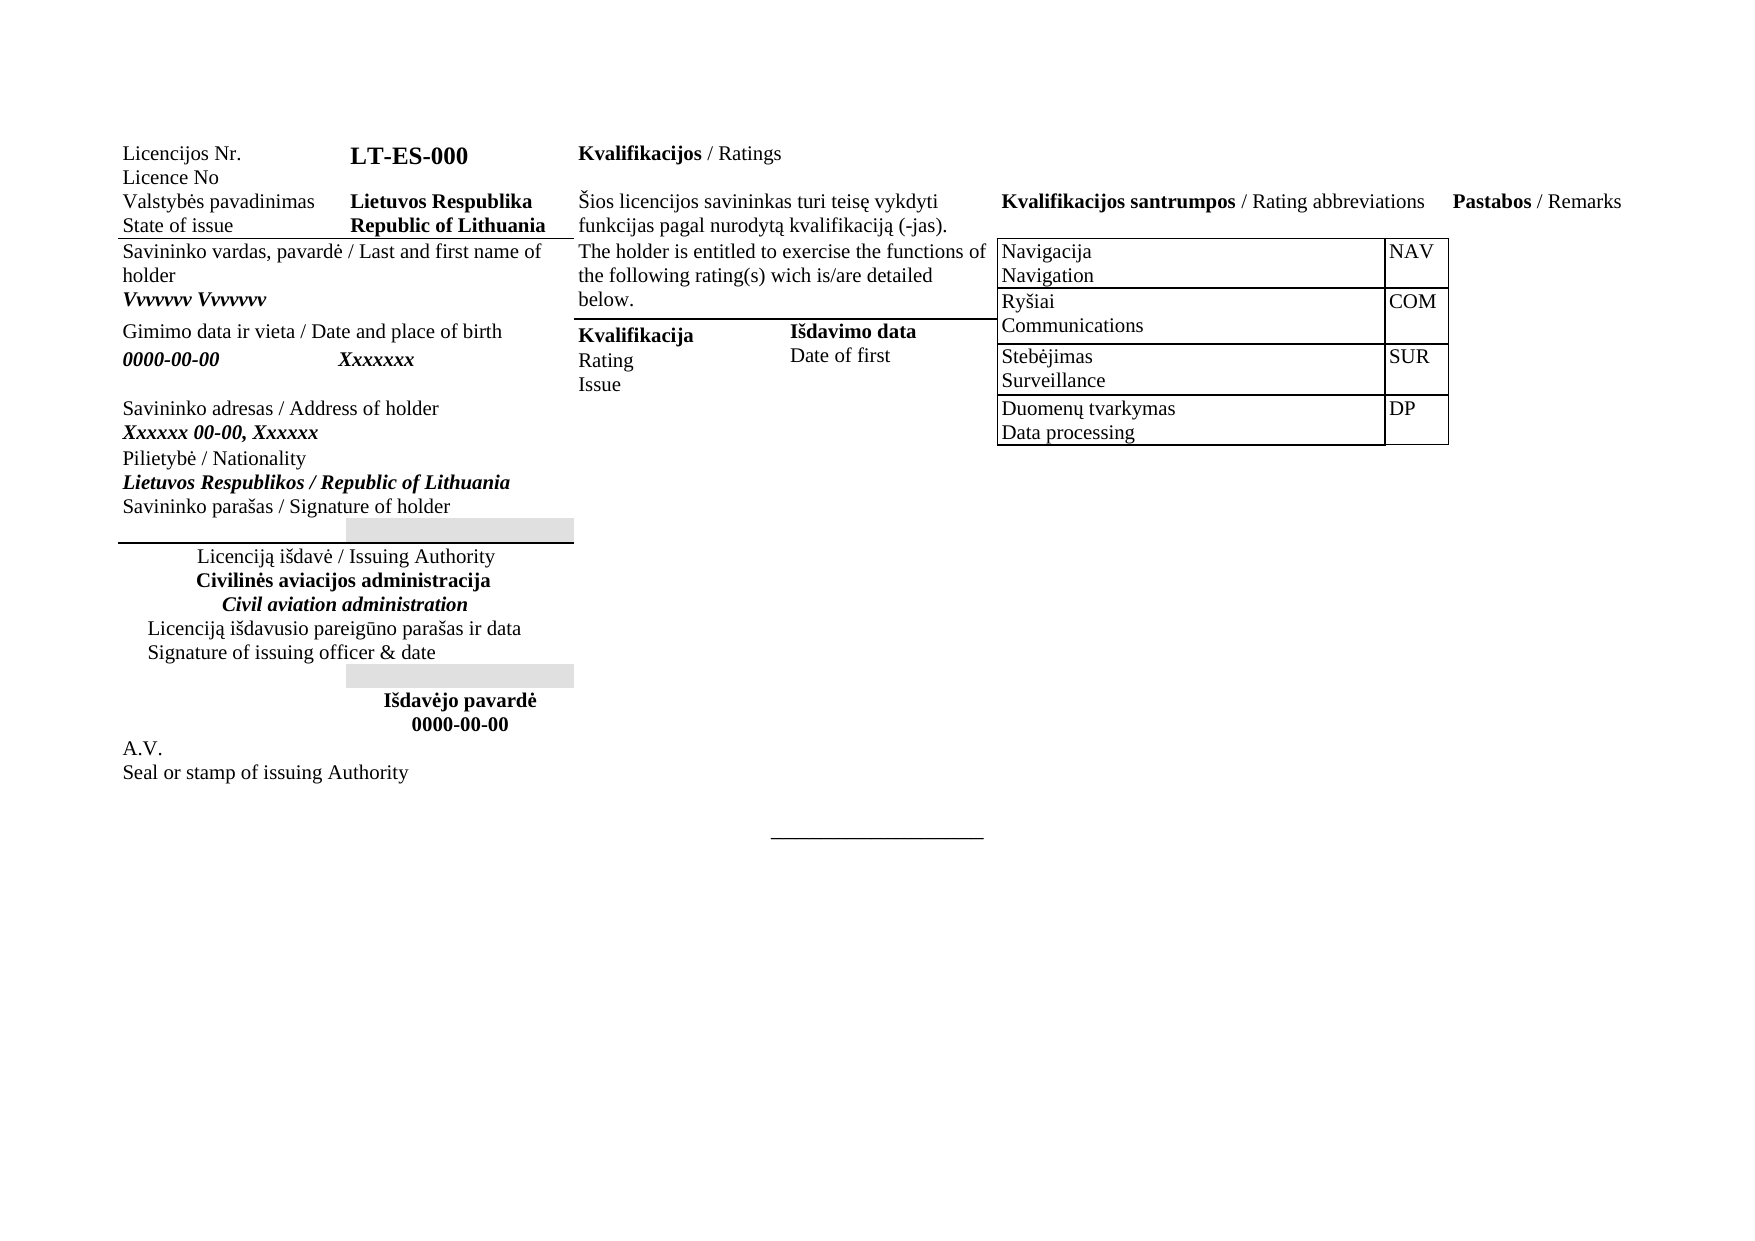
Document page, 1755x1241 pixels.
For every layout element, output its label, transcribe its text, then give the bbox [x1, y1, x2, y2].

table_cell [1385, 664, 1389, 688]
table_cell Pilietybė / Nationality Lietuvos Respublikos / Republic of Lithuania [118, 444, 574, 494]
table_cell [993, 494, 997, 518]
table_cell [1643, 664, 1647, 688]
table_cell [1385, 445, 1448, 494]
table_cell [997, 688, 1385, 736]
table_cell [1385, 518, 1389, 542]
table_cell Išdavimo data Date of first [786, 320, 997, 444]
table_cell The holder is entitled to exercise the functions of the following rating(s) wich is/are detailed below. [574, 238, 997, 318]
table_cell [1385, 568, 1647, 616]
table_cell [574, 494, 578, 518]
table_cell [997, 616, 1385, 664]
table_cell [1449, 444, 1647, 494]
table_cell [997, 518, 1001, 542]
table_cell [997, 736, 1385, 784]
table_cell Kvalifikacija Rating Issue [574, 320, 786, 444]
table_cell [1381, 494, 1385, 518]
table_cell [346, 518, 574, 542]
table_cell [574, 518, 578, 542]
table_cell [574, 568, 997, 616]
table_cell SUR [1386, 345, 1448, 394]
table_cell [1385, 542, 1647, 568]
table_cell [346, 664, 574, 688]
table_cell [574, 664, 578, 688]
table_cell [342, 664, 346, 688]
table_cell Pastabos / Remarks [1449, 189, 1647, 237]
table_cell [993, 518, 997, 542]
table_cell [118, 688, 346, 736]
table_cell [1381, 518, 1385, 542]
table_cell NAV [1386, 239, 1448, 287]
table_cell [997, 494, 1001, 518]
table_header [1449, 141, 1647, 189]
table_cell Savininko vardas, pavardė / Last and first name of holder Vvvvvvv Vvvvvvv [118, 239, 574, 318]
table_cell [1385, 616, 1647, 664]
table_cell [118, 518, 122, 542]
table_cell Gimimo data ir vieta / Date and place of birth 0000-00-00 Xxxxxxx [118, 318, 574, 394]
table_cell [1385, 688, 1448, 736]
table_cell [1381, 664, 1385, 688]
table_cell [1449, 238, 1647, 318]
table_cell Ryšiai Communications [998, 289, 1384, 343]
table_cell [997, 446, 1385, 494]
table_cell Stebėjimas Surveillance [998, 345, 1384, 394]
table_cell [1449, 736, 1647, 784]
table_cell [1449, 318, 1647, 394]
table_header LT-ES-000 [346, 141, 574, 189]
table_cell [1385, 494, 1389, 518]
table_cell Savininko adresas / Address of holder Xxxxxx 00-00, Xxxxxx [118, 394, 574, 444]
table_cell [1385, 736, 1448, 784]
table_cell [997, 542, 1385, 568]
table_cell [997, 664, 1001, 688]
table_cell [1449, 394, 1647, 444]
table_cell [574, 542, 997, 568]
table_cell [574, 736, 997, 784]
table_cell [342, 518, 346, 542]
table_cell [118, 664, 122, 688]
table_cell COM [1386, 289, 1448, 343]
table_header [997, 141, 1448, 189]
table_header Kvalifikacijos / Ratings [574, 141, 997, 189]
table_cell [574, 616, 997, 664]
table_cell Kvalifikacijos santrumpos / Rating abbreviations [997, 189, 1448, 237]
table_cell [997, 568, 1385, 616]
table_cell [574, 688, 997, 736]
table_cell [1643, 518, 1647, 542]
table_cell DP [1386, 396, 1448, 444]
table_cell [574, 444, 997, 494]
table_cell [1449, 688, 1647, 736]
table_cell [993, 664, 997, 688]
text _________________ [118, 813, 1636, 842]
table_cell [1643, 494, 1647, 518]
